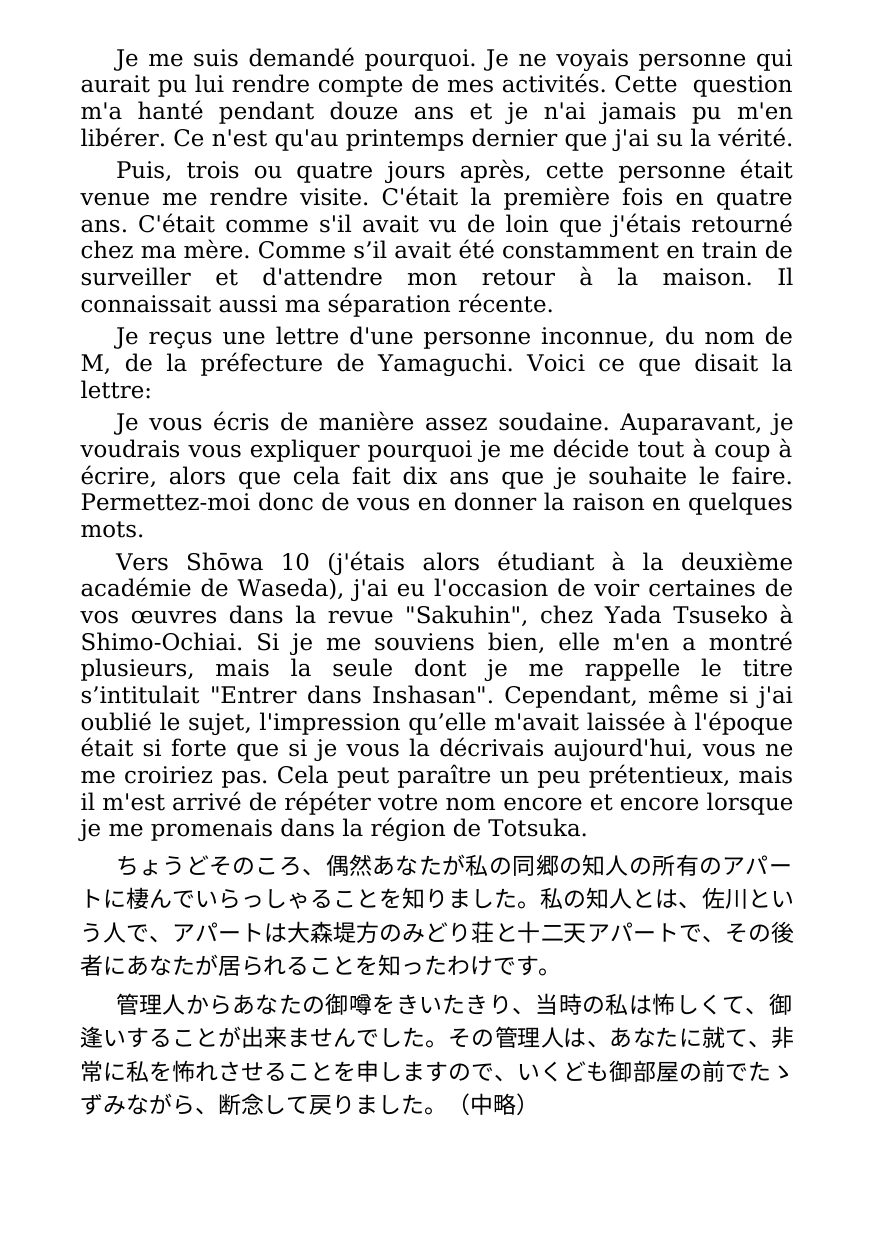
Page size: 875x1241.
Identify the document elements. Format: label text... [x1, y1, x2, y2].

text Je me suis demandé pourquoi. Je ne voyais personne qui aurait pu lui rendre compte de mes activités. Cette question m'a hanté pendant douze ans et je n'ai jamais pu m'en libérer. Ce n'est qu'au printemps dernier que j'ai su la vérité. [80, 45, 794, 152]
text ちょうどそのころ、偶然あなたが私の同郷の知人の所有のアパートに棲んでいらっしゃることを知りました。私の知人とは、佐川という人で、アパートは大森堤方のみどり荘と十二天アパートで、その後者にあなたが居られることを知ったわけです。 [80, 848, 794, 981]
text 管理人からあなたの御噂をきいたきり、当時の私は怖しくて、御逢いすることが出来ませんでした。その管理人は、あなたに就て、非常に私を怖れさせることを申しますので、いくども御部屋の前でたゝずみながら、断念して戻りました。（中略） [80, 987, 794, 1120]
text Je vous écris de manière assez soudaine. Auparavant, je voudrais vous expliquer pourquoi je me décide tout à coup à écrire, alors que cela fait dix ans que je souhaite le faire. Permettez-moi donc de vous en donner la raison en quelques mots. [80, 409, 794, 543]
text Je reçus une lettre d'une personne inconnue, du nom de M, de la préfecture de Yamaguchi. Voici ce que disait la lettre: [80, 323, 794, 403]
text Vers Shōwa 10 (j'étais alors étudiant à la deuxième académie de Waseda), j'ai eu l'occasion de voir certaines de vos œuvres dans la revue "Sakuhin", chez Yada Tsuseko à Shimo-Ochiai. Si je me souviens bien, elle m'en a montré plusieurs, mais la seule dont je me rappelle le titre s’intitulait "Entrer dans Inshasan". Cependant, même si j'ai oublié le sujet, l'impression qu’elle m'avait laissée à l'époque était si forte que si je vous la décrivais aujourd'hui, vous ne me croiriez pas. Cela peut paraître un peu prétentieux, mais il m'est arrivé de répéter votre nom encore et encore lorsque je me promenais dans la région de Totsuka. [80, 549, 794, 842]
text Puis, trois ou quatre jours après, cette personne était venue me rendre visite. C'était la première fois en quatre ans. C'était comme s'il avait vu de loin que j'étais retourné chez ma mère. Comme s’il avait été constamment en train de surveiller et d'attendre mon retour à la maison. Il connaissait aussi ma séparation récente. [80, 158, 794, 318]
